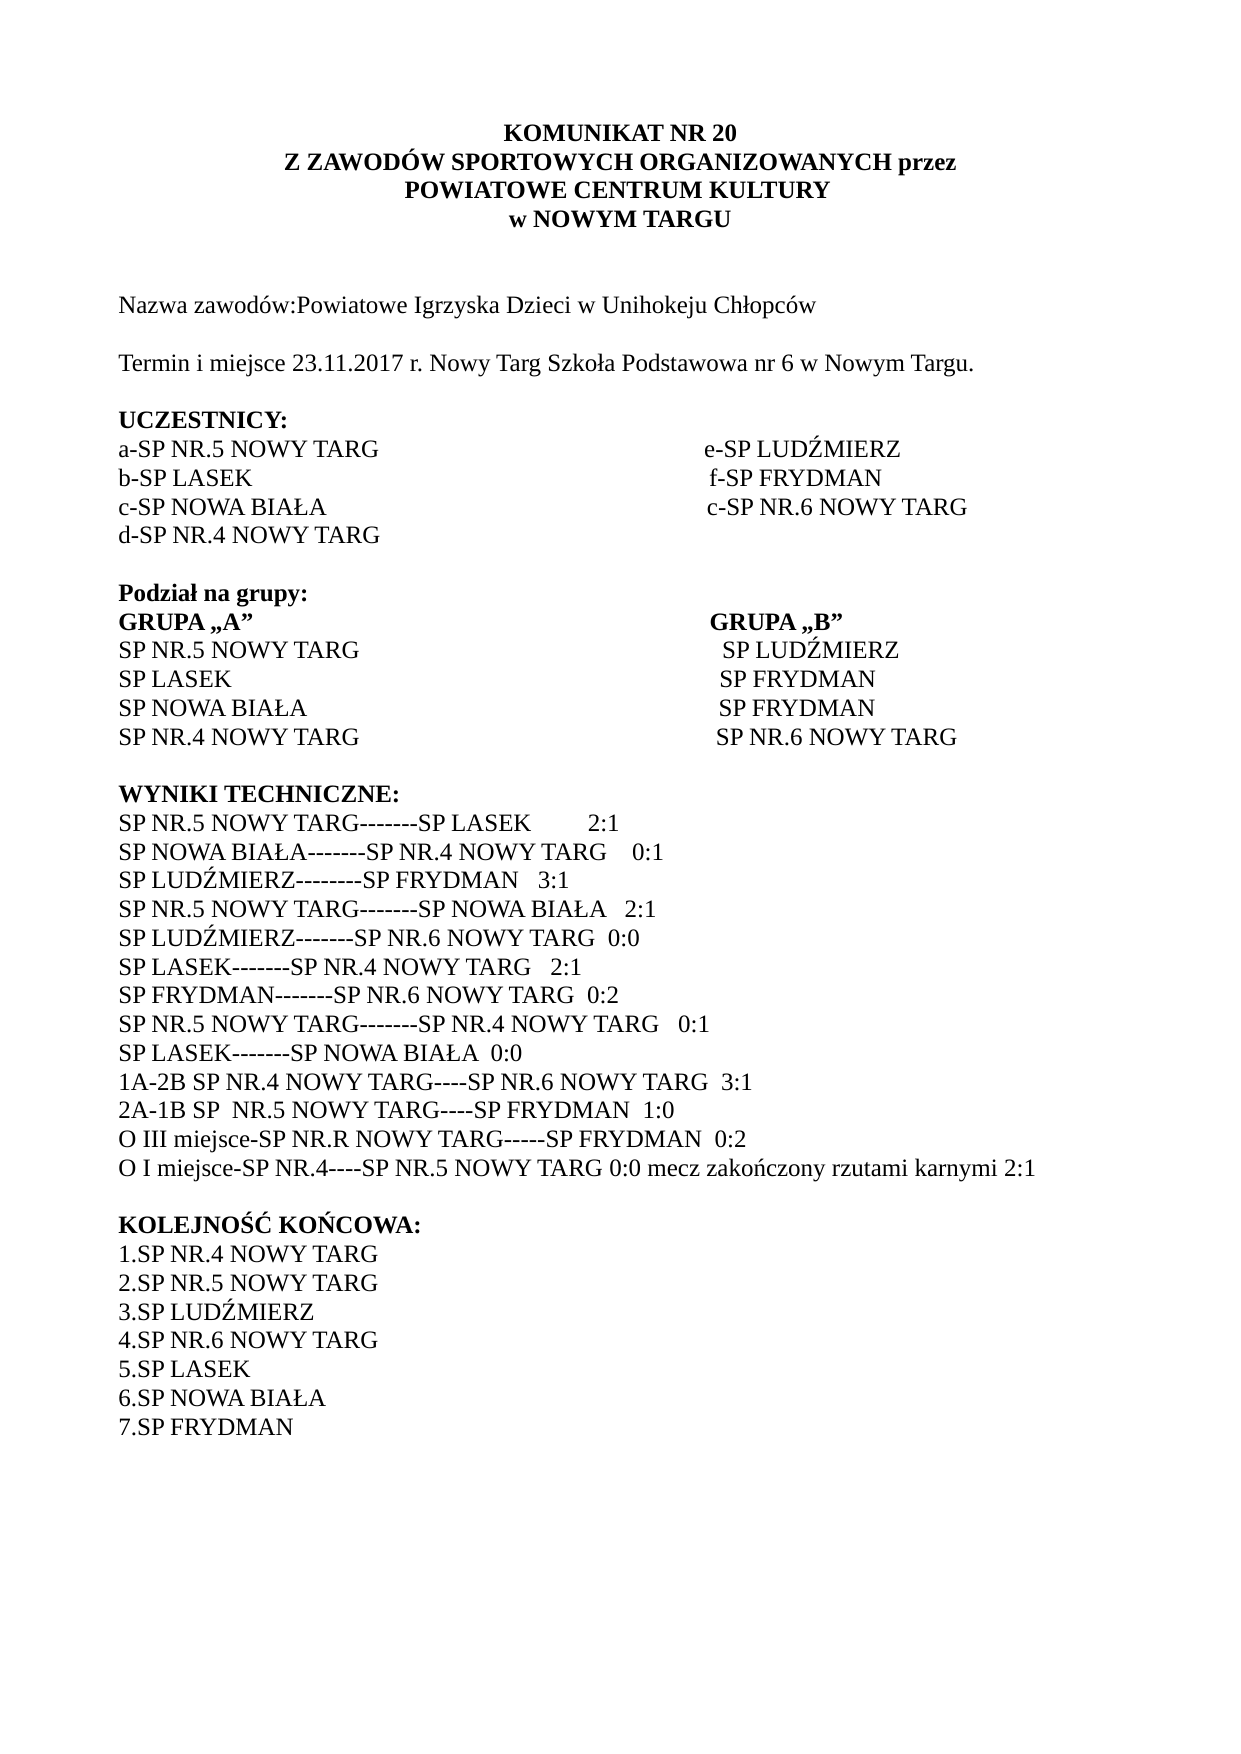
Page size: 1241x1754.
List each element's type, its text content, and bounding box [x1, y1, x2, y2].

text Termin i miejsce 23.11.2017 r. Nowy Targ Szkoła Podstawowa nr 6 w Nowym Targu. [118, 348, 1122, 377]
text 6.SP NOWA BIAŁA [118, 1383, 1122, 1412]
text Podział na grupy: [118, 578, 1122, 607]
text Nazwa zawodów:Powiatowe Igrzyska Dzieci w Unihokeju Chłopców [118, 291, 1122, 319]
text 1.SP NR.4 NOWY TARG [118, 1239, 1122, 1268]
text Z ZAWODÓW SPORTOWYCH ORGANIZOWANYCH przez [118, 147, 1122, 176]
text w NOWYM TARGU [118, 204, 1122, 233]
text GRUPA „A” GRUPA „B” [118, 607, 1122, 636]
text O III miejsce-SP NR.R NOWY TARG-----SP FRYDMAN 0:2 [118, 1124, 1122, 1153]
text O I miejsce-SP NR.4----SP NR.5 NOWY TARG 0:0 mecz zakończony rzutami karnymi 2:1 [118, 1153, 1122, 1182]
text SP LUDŹMIERZ--------SP FRYDMAN 3:1 [118, 866, 1122, 894]
text WYNIKI TECHNICZNE: [118, 779, 1122, 808]
text SP NR.5 NOWY TARG-------SP NR.4 NOWY TARG 0:1 [118, 1009, 1122, 1038]
text 4.SP NR.6 NOWY TARG [118, 1326, 1122, 1354]
text 3.SP LUDŹMIERZ [118, 1297, 1122, 1326]
text SP NR.5 NOWY TARG SP LUDŹMIERZ [118, 636, 1122, 664]
text 7.SP FRYDMAN [118, 1412, 1122, 1441]
text SP NOWA BIAŁA-------SP NR.4 NOWY TARG 0:1 [118, 837, 1122, 866]
text 2.SP NR.5 NOWY TARG [118, 1268, 1122, 1297]
text KOLEJNOŚĆ KOŃCOWA: [118, 1211, 1122, 1239]
text KOMUNIKAT NR 20 [118, 118, 1122, 147]
text SP LASEK-------SP NR.4 NOWY TARG 2:1 [118, 952, 1122, 981]
text a-SP NR.5 NOWY TARG e-SP LUDŹMIERZ [118, 434, 1122, 463]
text 5.SP LASEK [118, 1354, 1122, 1383]
text SP LUDŹMIERZ-------SP NR.6 NOWY TARG 0:0 [118, 923, 1122, 952]
text d-SP NR.4 NOWY TARG [118, 521, 1122, 549]
text SP NOWA BIAŁA SP FRYDMAN [118, 693, 1122, 722]
text b-SP LASEK f-SP FRYDMAN [118, 463, 1122, 492]
text SP NR.5 NOWY TARG-------SP NOWA BIAŁA 2:1 [118, 894, 1122, 923]
text SP NR.5 NOWY TARG-------SP LASEK 2:1 [118, 808, 1122, 837]
text c-SP NOWA BIAŁA c-SP NR.6 NOWY TARG [118, 492, 1122, 521]
text 2A-1B SP NR.5 NOWY TARG----SP FRYDMAN 1:0 [118, 1096, 1122, 1124]
text SP LASEK SP FRYDMAN [118, 664, 1122, 693]
text 1A-2B SP NR.4 NOWY TARG----SP NR.6 NOWY TARG 3:1 [118, 1067, 1122, 1096]
text SP FRYDMAN-------SP NR.6 NOWY TARG 0:2 [118, 981, 1122, 1009]
text POWIATOWE CENTRUM KULTURY [118, 176, 1122, 204]
text UCZESTNICY: [118, 406, 1122, 434]
text SP LASEK-------SP NOWA BIAŁA 0:0 [118, 1038, 1122, 1067]
text SP NR.4 NOWY TARG SP NR.6 NOWY TARG [118, 722, 1122, 751]
